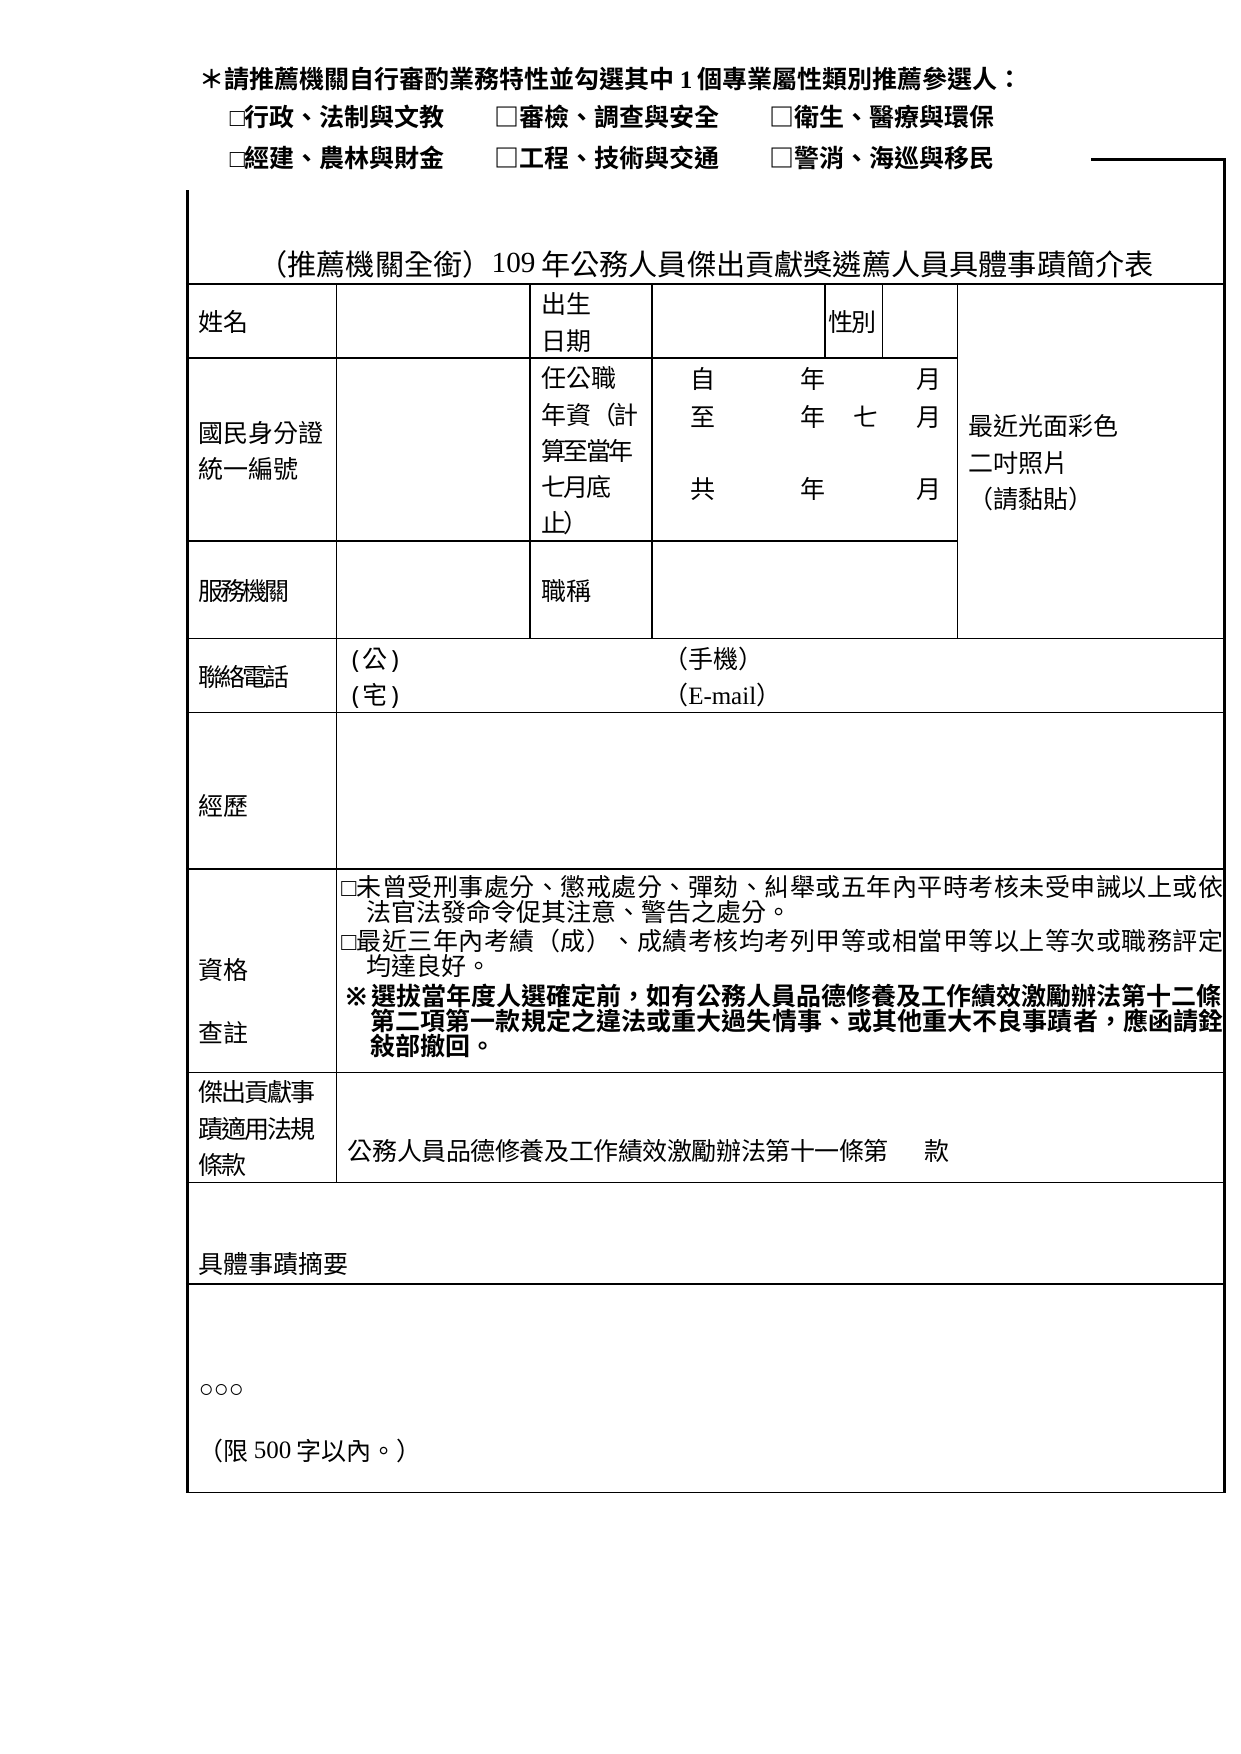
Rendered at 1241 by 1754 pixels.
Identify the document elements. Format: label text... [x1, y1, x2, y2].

table_cell 年 [798, 396, 851, 434]
table_cell 性別 [826, 285, 882, 357]
table_cell 職稱 [531, 542, 651, 637]
table_cell 任公職年資（計算至當年七月底止） [531, 359, 651, 540]
table_cell 傑出貢獻事蹟適用法規條款 [189, 1073, 336, 1182]
table_cell 資格 查註 [189, 870, 336, 1071]
table_cell 服務機關 [189, 542, 336, 637]
table_cell 至 [653, 396, 717, 434]
table_cell □未曾受刑事處分、懲戒處分、彈劾、糾舉或五年內平時考核未受申誡以上或依法官法發命令促其注意、警告之處分。 □最近三年內考績（成）、成績考核均考列甲等或相當甲等以上等次或職務評定均達良好。 ※選拔當年度人選確定前，如有公務人員品德修養及工作績效激勵辦法第十二條第二項第一款規定之違法或重大過失情事、或其他重大不良事蹟者，應函請銓敍部撤回。 [337, 870, 1223, 1071]
table_cell 共 [653, 434, 717, 540]
table_cell [718, 359, 798, 396]
table_cell 具體事蹟摘要 [189, 1183, 1223, 1283]
table_cell [851, 434, 914, 540]
table_cell 自 [653, 359, 717, 396]
table_cell [337, 359, 529, 540]
table_cell 經歷 [189, 713, 336, 868]
table_cell [653, 542, 957, 637]
table_cell [337, 713, 1223, 868]
table_cell 七 [851, 396, 914, 434]
table_cell [337, 542, 529, 637]
table_cell 月 [914, 359, 957, 396]
table_cell 最近光面彩色 二吋照片 （請黏貼） [958, 285, 1223, 637]
table_cell （手機） （E-mail） [652, 639, 1223, 712]
table_cell 月 [914, 396, 957, 434]
table_cell [653, 285, 824, 357]
table_cell ○○○ （限500字以內。） [189, 1285, 1223, 1492]
table_cell 公務人員品德修養及工作績效激勵辦法第十一條第 款 [337, 1073, 1223, 1182]
table_cell 年 [798, 359, 851, 396]
table_cell 出生 日期 [531, 285, 651, 357]
table_header （推薦機關全銜）109年公務人員傑出貢獻獎遴薦人員具體事蹟簡介表 [185, 48, 1223, 283]
table_cell [337, 285, 529, 357]
table_cell [718, 396, 798, 434]
table_cell 聯絡電話 [189, 639, 336, 712]
table_cell [851, 359, 914, 396]
table_cell 姓名 [189, 285, 336, 357]
table_cell 年 [798, 434, 851, 540]
table_cell 月 [914, 434, 957, 540]
table_cell 國民身分證統一編號 [189, 359, 336, 540]
table_cell (公) (宅) [337, 639, 652, 712]
table_cell [718, 434, 798, 540]
table_cell [883, 285, 957, 357]
